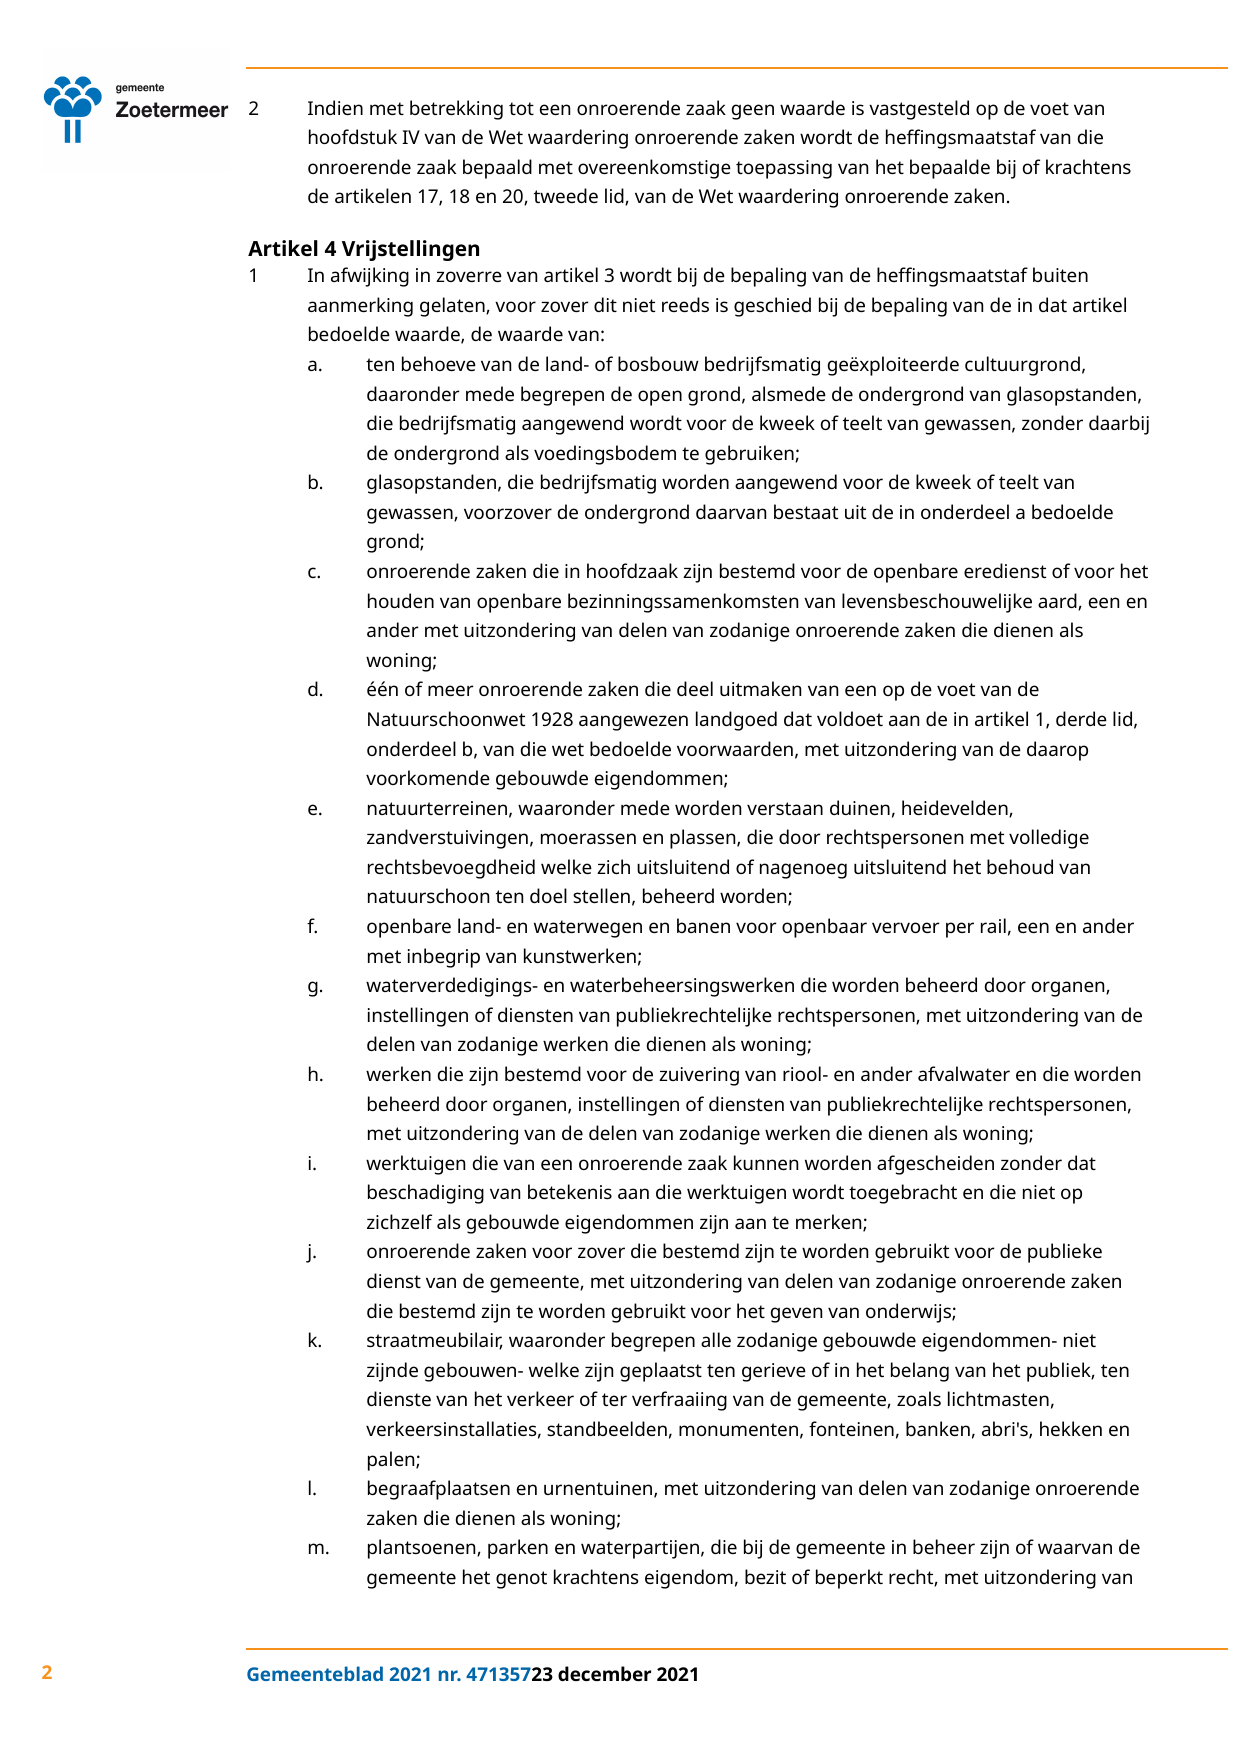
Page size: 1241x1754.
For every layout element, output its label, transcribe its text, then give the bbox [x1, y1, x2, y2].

list begraafplaatsen en urnentuinen, met uitzondering van delen van zodanige onroerende zaken die dienen als woning; [307, 1475, 1152, 1531]
list één of meer onroerende zaken die deel uitmaken van een op de voet van de Natuurschoonwet 1928 aangewezen landgoed dat voldoet aan de in artikel 1, derde lid, onderdeel b, van die wet bedoelde voorwaarden, met uitzondering van de daarop voorkomende gebouwde eigendommen; [307, 677, 1152, 791]
list werken die zijn bestemd voor de zuivering van riool- en ander afvalwater en die worden beheerd door organen, instellingen of diensten van publiekrechtelijke rechtspersonen, met uitzondering van de delen van zodanige werken die dienen als woning; [307, 1061, 1152, 1146]
list Indien met betrekking tot een onroerende zaak geen waarde is vastgesteld op de voet van hoofdstuk IV van de Wet waardering onroerende zaken wordt de heffingsmaatstaf van die onroerende zaak bepaald met overeenkomstige toepassing van het bepaalde bij of krachtens de artikelen 17, 18 en 20, tweede lid, van de Wet waardering onroerende zaken. [248, 95, 1152, 209]
list werktuigen die van een onroerende zaak kunnen worden afgescheiden zonder dat beschadiging van betekenis aan die werktuigen wordt toegebracht en die niet op zichzelf als gebouwde eigendommen zijn aan te merken; [307, 1150, 1152, 1235]
text Artikel 4 Vrijstellingen [248, 234, 1152, 262]
list onroerende zaken die in hoofdzaak zijn bestemd voor de openbare eredienst of voor het houden van openbare bezinningssamenkomsten van levensbeschouwelijke aard, een en ander met uitzondering van delen van zodanige onroerende zaken die dienen als woning; [307, 558, 1152, 673]
list straatmeubilair, waaronder begrepen alle zodanige gebouwde eigendommen- niet zijnde gebouwen- welke zijn geplaatst ten gerieve of in het belang van het publiek, ten dienste van het verkeer of ter verfraaiing van de gemeente, zoals lichtmasten, verkeersinstallaties, standbeelden, monumenten, fonteinen, banken, abri's, hekken en palen; [307, 1327, 1152, 1471]
list In afwijking in zoverre van artikel 3 wordt bij de bepaling van de heffingsmaatstaf buiten aanmerking gelaten, voor zover dit niet reeds is geschied bij de bepaling van de in dat artikel bedoelde waarde, de waarde van: [248, 262, 1152, 347]
list openbare land- en waterwegen en banen voor openbaar vervoer per rail, een en ander met inbegrip van kunstwerken; [307, 913, 1152, 968]
picture [41, 47, 231, 172]
list natuurterreinen, waaronder mede worden verstaan duinen, heidevelden, zandverstuivingen, moerassen en plassen, die door rechtspersonen met volledige rechtsbevoegdheid welke zich uitsluitend of nagenoeg uitsluitend het behoud van natuurschoon ten doel stellen, beheerd worden; [307, 795, 1152, 909]
list waterverdedigings- en waterbeheersingswerken die worden beheerd door organen, instellingen of diensten van publiekrechtelijke rechtspersonen, met uitzondering van de delen van zodanige werken die dienen als woning; [307, 972, 1152, 1057]
list glasopstanden, die bedrijfsmatig worden aangewend voor de kweek of teelt van gewassen, voorzover de ondergrond daarvan bestaat uit de in onderdeel a bedoelde grond; [307, 469, 1152, 554]
list onroerende zaken voor zover die bestemd zijn te worden gebruikt voor de publieke dienst van de gemeente, met uitzondering van delen van zodanige onroerende zaken die bestemd zijn te worden gebruikt voor het geven van onderwijs; [307, 1239, 1152, 1323]
list ten behoeve van de land- of bosbouw bedrijfsmatig geëxploiteerde cultuurgrond, daaronder mede begrepen de open grond, alsmede de ondergrond van glasopstanden, die bedrijfsmatig aangewend wordt voor de kweek of teelt van gewassen, zonder daarbij de ondergrond als voedingsbodem te gebruiken; [307, 351, 1152, 466]
list plantsoenen, parken en waterpartijen, die bij de gemeente in beheer zijn of waarvan de gemeente het genot krachtens eigendom, bezit of beperkt recht, met uitzondering van [307, 1534, 1152, 1590]
